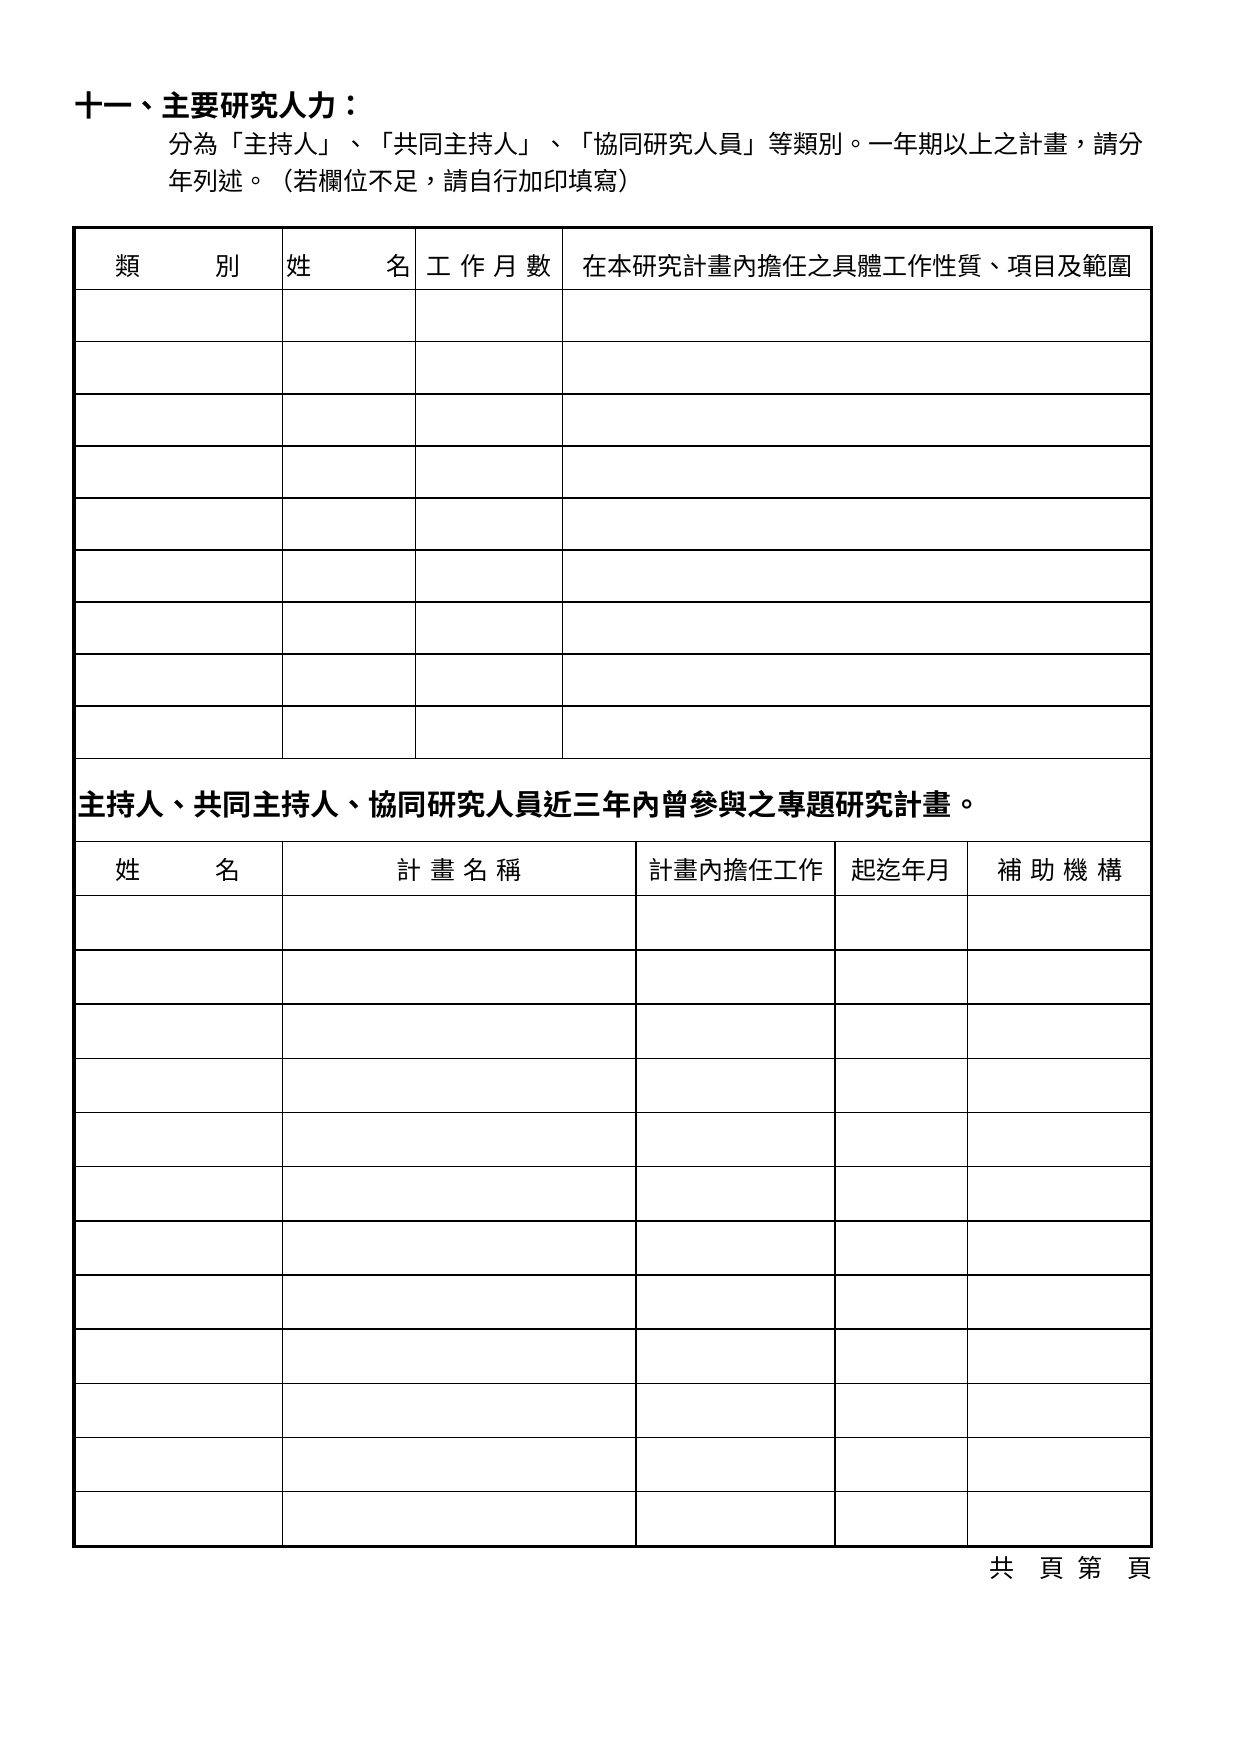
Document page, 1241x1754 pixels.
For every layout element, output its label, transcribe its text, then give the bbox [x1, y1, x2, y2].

table_cell [563, 395, 1150, 445]
table_cell [637, 1384, 834, 1437]
table_header 工作月數 [416, 229, 562, 289]
table_cell [76, 1167, 282, 1220]
table_cell [416, 395, 562, 445]
table_header 類別 [76, 229, 282, 289]
table_cell [76, 395, 282, 445]
table_cell [76, 447, 282, 497]
table_cell [637, 1005, 834, 1057]
table_cell [416, 290, 562, 341]
table_cell [968, 1438, 1150, 1491]
table_cell [283, 1059, 635, 1112]
table_cell [283, 1330, 635, 1382]
table_cell [563, 551, 1150, 601]
table_cell [563, 290, 1150, 341]
table_cell [836, 1167, 967, 1220]
table_header 在本研究計畫內擔任之具體工作性質、項目及範圍 [563, 229, 1150, 289]
table_cell [637, 1167, 834, 1220]
table_cell [283, 951, 635, 1003]
table_cell [76, 655, 282, 705]
table_cell [836, 951, 967, 1003]
table_cell [76, 603, 282, 653]
table_cell [637, 1222, 834, 1274]
table_cell [416, 447, 562, 497]
table_cell [76, 1113, 282, 1166]
table_cell [563, 342, 1150, 393]
table_cell [283, 1492, 635, 1545]
table_cell [836, 1492, 967, 1545]
table_cell [283, 1113, 635, 1166]
table_cell [836, 1059, 967, 1112]
table_cell [637, 1276, 834, 1328]
table_cell [836, 1276, 967, 1328]
table_cell [283, 1005, 635, 1057]
table_cell [76, 951, 282, 1003]
table_cell [283, 447, 415, 497]
table_cell [968, 1113, 1150, 1166]
table_header 姓名 [283, 229, 415, 289]
table_cell [563, 603, 1150, 653]
table_cell [563, 499, 1150, 549]
table_cell [76, 1384, 282, 1437]
table_cell [76, 1330, 282, 1382]
table_cell 補助機構 [968, 842, 1150, 895]
table_cell [968, 1492, 1150, 1545]
table_cell [968, 1167, 1150, 1220]
table_cell [283, 342, 415, 393]
table_cell [283, 1438, 635, 1491]
table_cell [968, 1059, 1150, 1112]
table_cell 計畫內擔任工作 [637, 842, 834, 895]
table_cell [563, 655, 1150, 705]
table_cell 姓名 [76, 842, 282, 895]
table_cell [76, 1276, 282, 1328]
table_cell [416, 342, 562, 393]
table_cell [836, 1222, 967, 1274]
table_cell [283, 1384, 635, 1437]
table_cell [76, 342, 282, 393]
table_cell [76, 896, 282, 949]
table_cell [283, 655, 415, 705]
table_cell [836, 1113, 967, 1166]
text 十一、主要研究人力： [74, 83, 1152, 125]
table_cell [76, 290, 282, 341]
table_cell [416, 707, 562, 757]
table_cell [968, 1276, 1150, 1328]
table_cell [968, 896, 1150, 949]
table_cell [283, 395, 415, 445]
table_cell [283, 290, 415, 341]
table_cell 起迄年月 [836, 842, 967, 895]
table_cell [637, 1330, 834, 1382]
table_cell [76, 1438, 282, 1491]
table_cell [283, 707, 415, 757]
table_cell [968, 1384, 1150, 1437]
table_cell [836, 1330, 967, 1382]
table_cell [283, 896, 635, 949]
table_cell 計畫名稱 [283, 842, 635, 895]
table_cell [416, 655, 562, 705]
table_cell [76, 551, 282, 601]
table_cell [637, 1059, 834, 1112]
table_cell [563, 447, 1150, 497]
table_cell [968, 1005, 1150, 1057]
table_cell [836, 1384, 967, 1437]
table_cell 主持人、共同主持人、協同研究人員近三年內曾參與之專題研究計畫。 [76, 759, 1150, 841]
table_cell [283, 551, 415, 601]
table_cell [637, 896, 834, 949]
table_cell [76, 499, 282, 549]
table_cell [637, 1113, 834, 1166]
table_cell [968, 951, 1150, 1003]
table_cell [76, 1059, 282, 1112]
table_cell [836, 1005, 967, 1057]
table_cell [76, 1005, 282, 1057]
table_cell [283, 1167, 635, 1220]
table_cell [968, 1330, 1150, 1382]
table_cell [637, 951, 834, 1003]
table_cell [836, 896, 967, 949]
table_cell [416, 551, 562, 601]
table_cell [283, 499, 415, 549]
table_cell [283, 1222, 635, 1274]
table_cell [968, 1222, 1150, 1274]
table_cell [76, 707, 282, 757]
table_cell [563, 707, 1150, 757]
table_cell [416, 499, 562, 549]
table_cell [76, 1492, 282, 1545]
table_cell [416, 603, 562, 653]
table_cell [283, 603, 415, 653]
table_cell [637, 1492, 834, 1545]
text 分為「主持人」、「共同主持人」、「協同研究人員」等類別。一年期以上之計畫，請分年列述。（若欄位不足，請自行加印填寫） [169, 125, 1152, 197]
table_cell [637, 1438, 834, 1491]
table_cell [836, 1438, 967, 1491]
table_cell [283, 1276, 635, 1328]
table_cell [76, 1222, 282, 1274]
text 共 頁 第 頁 [74, 1548, 1152, 1584]
